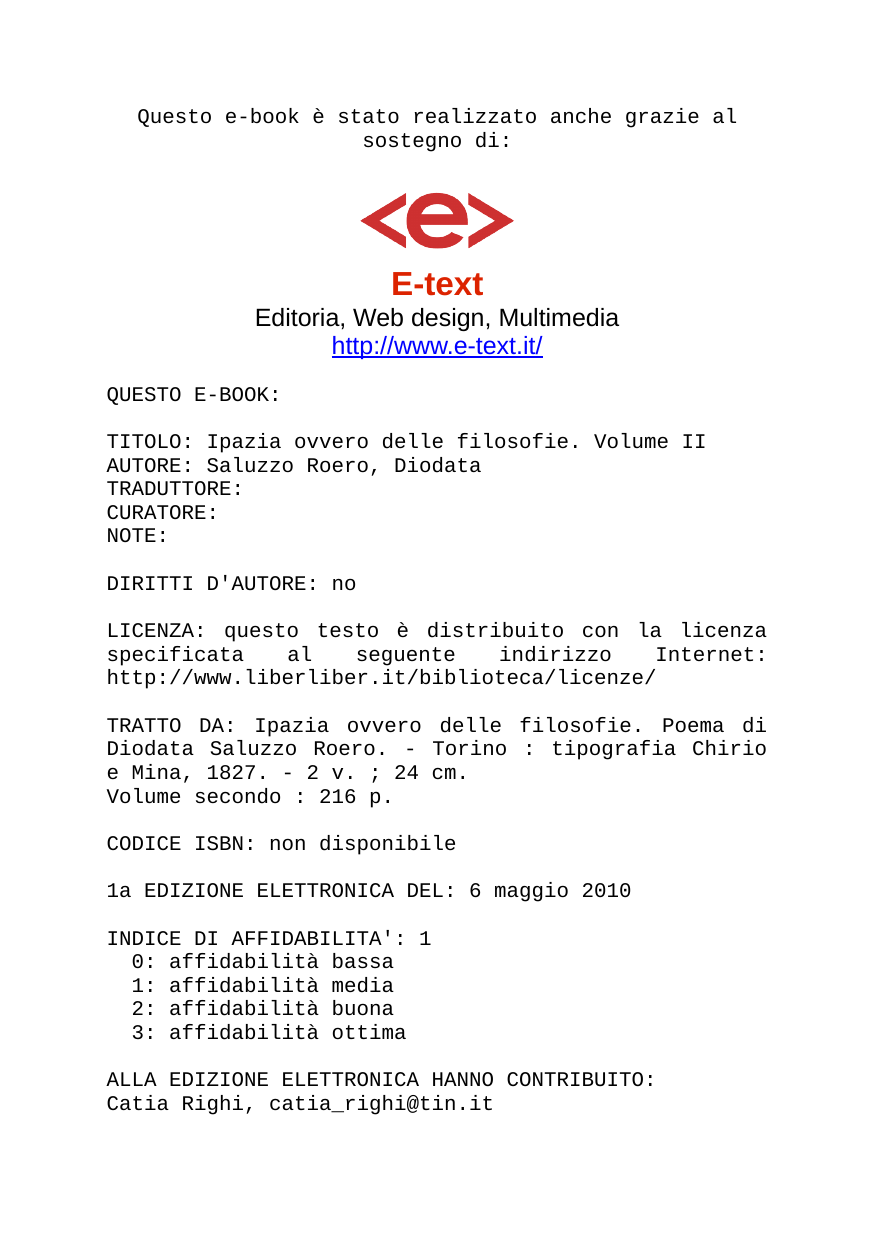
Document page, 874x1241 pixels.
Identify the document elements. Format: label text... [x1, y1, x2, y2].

text Editoria, Web design, Multimedia [106, 302, 768, 331]
text DIRITTI D'AUTORE: no [106, 573, 768, 596]
text TITOLO: Ipazia ovvero delle filosofie. Volume II [106, 431, 768, 454]
text CODICE ISBN: non disponibile [106, 833, 768, 857]
text http://www.e-text.it/ [106, 331, 768, 360]
text ALLA EDIZIONE ELETTRONICA HANNO CONTRIBUITO: [106, 1069, 768, 1093]
text LICENZA: questo testo è distribuito con la licenza specificata al seguente indirizzo Internet: http://www.liberliber.it/biblioteca/licenze/ [106, 620, 768, 691]
text TRATTO DA: Ipazia ovvero delle filosofie. Poema di Diodata Saluzzo Roero. - Torino : tipografia Chirio e Mina, 1827. - 2 v. ; 24 cm. [106, 715, 768, 786]
text E-text [106, 264, 768, 302]
text AUTORE: Saluzzo Roero, Diodata [106, 454, 768, 478]
text INDICE DI AFFIDABILITA': 1 [106, 927, 768, 951]
text QUESTO E-BOOK: [106, 384, 768, 407]
text 3: affidabilità ottima [106, 1022, 768, 1046]
text Volume secondo : 216 p. [106, 786, 768, 809]
text Catia Righi, catia_righi@tin.it [106, 1093, 768, 1117]
text 1: affidabilità media [106, 975, 768, 998]
text 0: affidabilità bassa [106, 951, 768, 975]
text TRADUTTORE: [106, 478, 768, 502]
text CURATORE: [106, 502, 768, 526]
text 2: affidabilità buona [106, 998, 768, 1022]
text NOTE: [106, 526, 768, 549]
text 1a EDIZIONE ELETTRONICA DEL: 6 maggio 2010 [106, 880, 768, 904]
picture [359, 192, 515, 249]
text Questo e-book è stato realizzato anche grazie al sostegno di: [106, 106, 768, 154]
